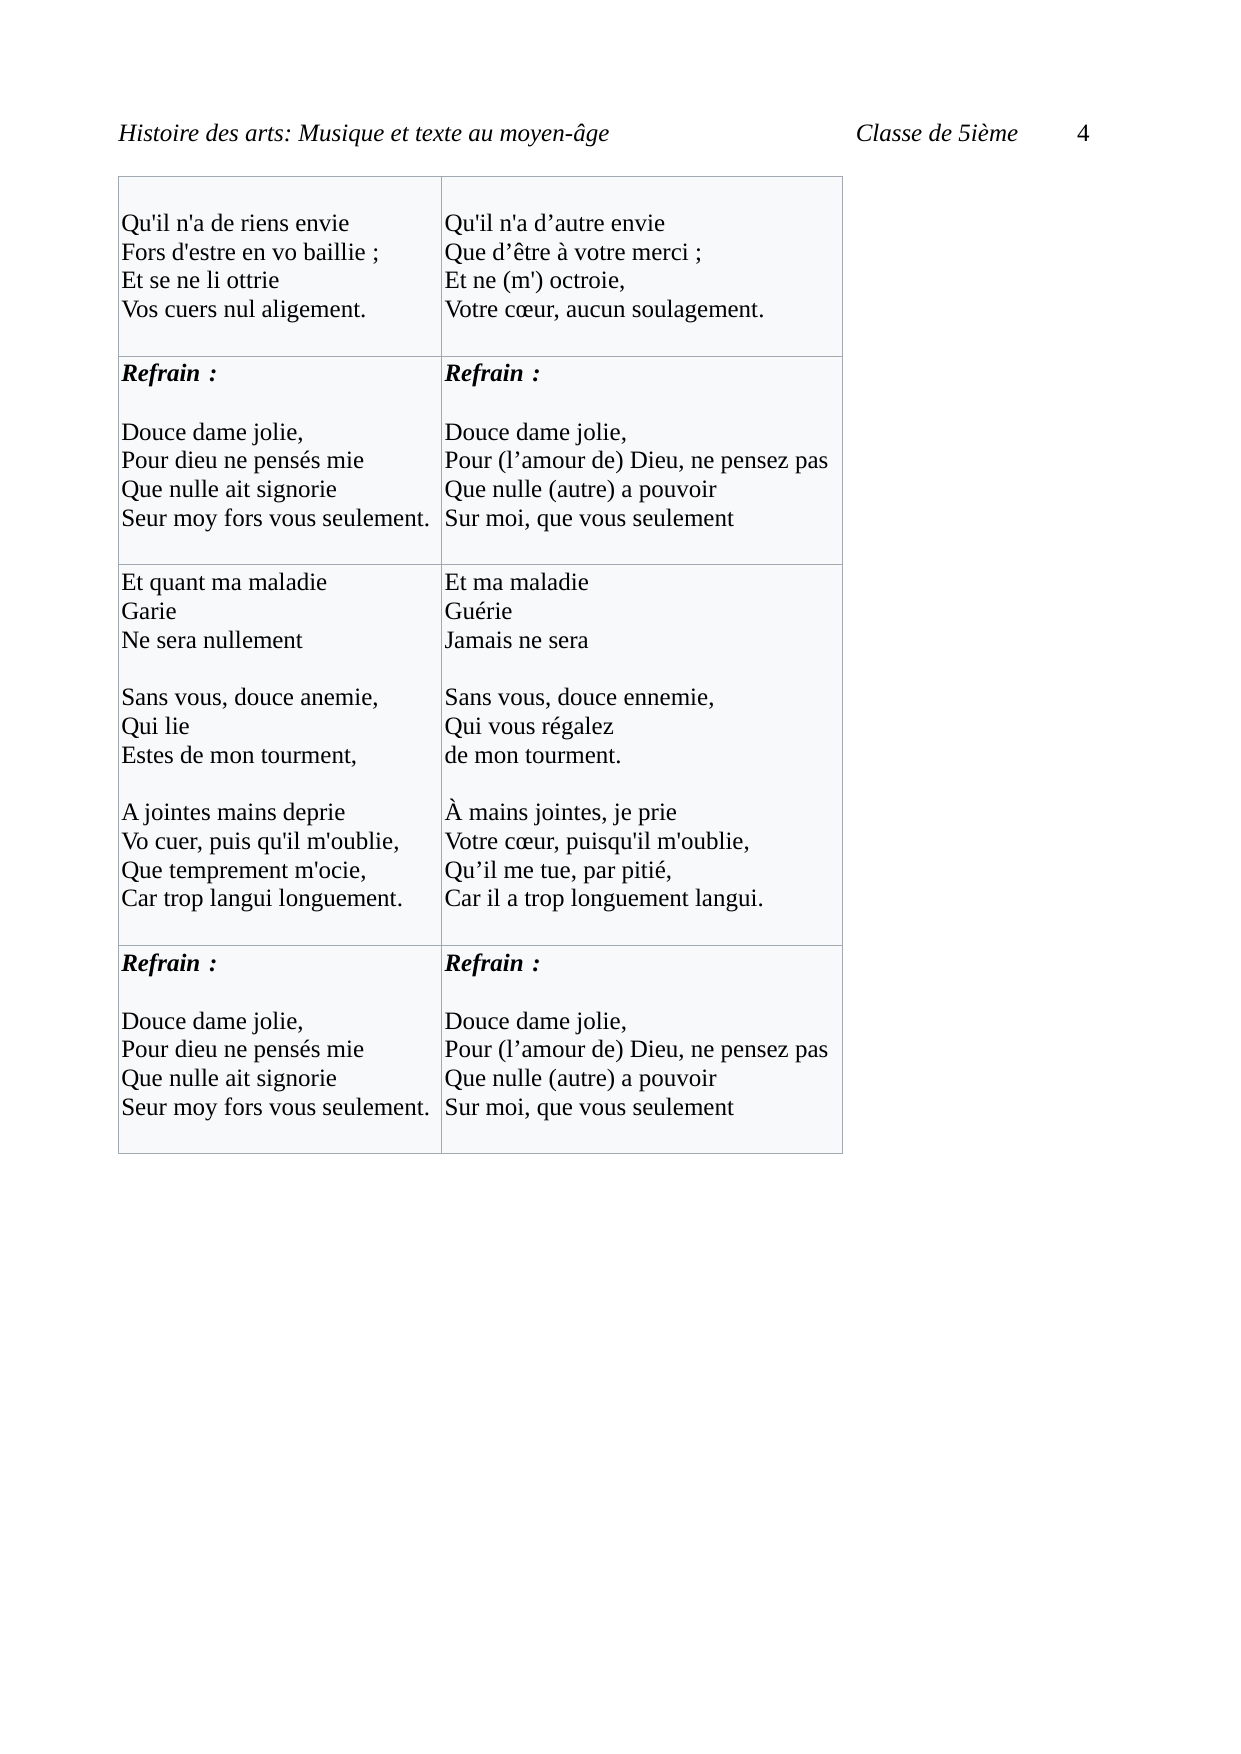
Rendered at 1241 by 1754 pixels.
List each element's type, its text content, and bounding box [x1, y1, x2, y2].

table_cell Refrain : Douce dame jolie, Pour (l’amour de) Dieu, ne pensez pas Que nulle (autre) a pouvoir Sur moi, que vous seulement [442, 357, 842, 564]
table_cell Qu'il n'a de riens envie Fors d'estre en vo baillie ; Et se ne li ottrie Vos cuers nul aligement. [119, 177, 441, 356]
table_cell Qu'il n'a d’autre envie Que d’être à votre merci ; Et ne (m') octroie, Votre cœur, aucun soulagement. [442, 177, 842, 356]
table_cell Et ma maladie Guérie Jamais ne sera Sans vous, douce ennemie, Qui vous régalez de mon tourment. À mains jointes, je prie Votre cœur, puisqu'il m'oublie, Qu’il me tue, par pitié, Car il a trop longuement langui. [442, 565, 842, 944]
table_cell Refrain : Douce dame jolie, Pour dieu ne pensés mie Que nulle ait signorie Seur moy fors vous seulement. [119, 946, 441, 1153]
table_cell Refrain : Douce dame jolie, Pour dieu ne pensés mie Que nulle ait signorie Seur moy fors vous seulement. [119, 357, 441, 564]
table_cell Refrain : Douce dame jolie, Pour (l’amour de) Dieu, ne pensez pas Que nulle (autre) a pouvoir Sur moi, que vous seulement [442, 946, 842, 1153]
table_cell Et quant ma maladie Garie Ne sera nullement Sans vous, douce anemie, Qui lie Estes de mon tourment, A jointes mains deprie Vo cuer, puis qu'il m'oublie, Que temprement m'ocie, Car trop langui longuement. [119, 565, 441, 944]
